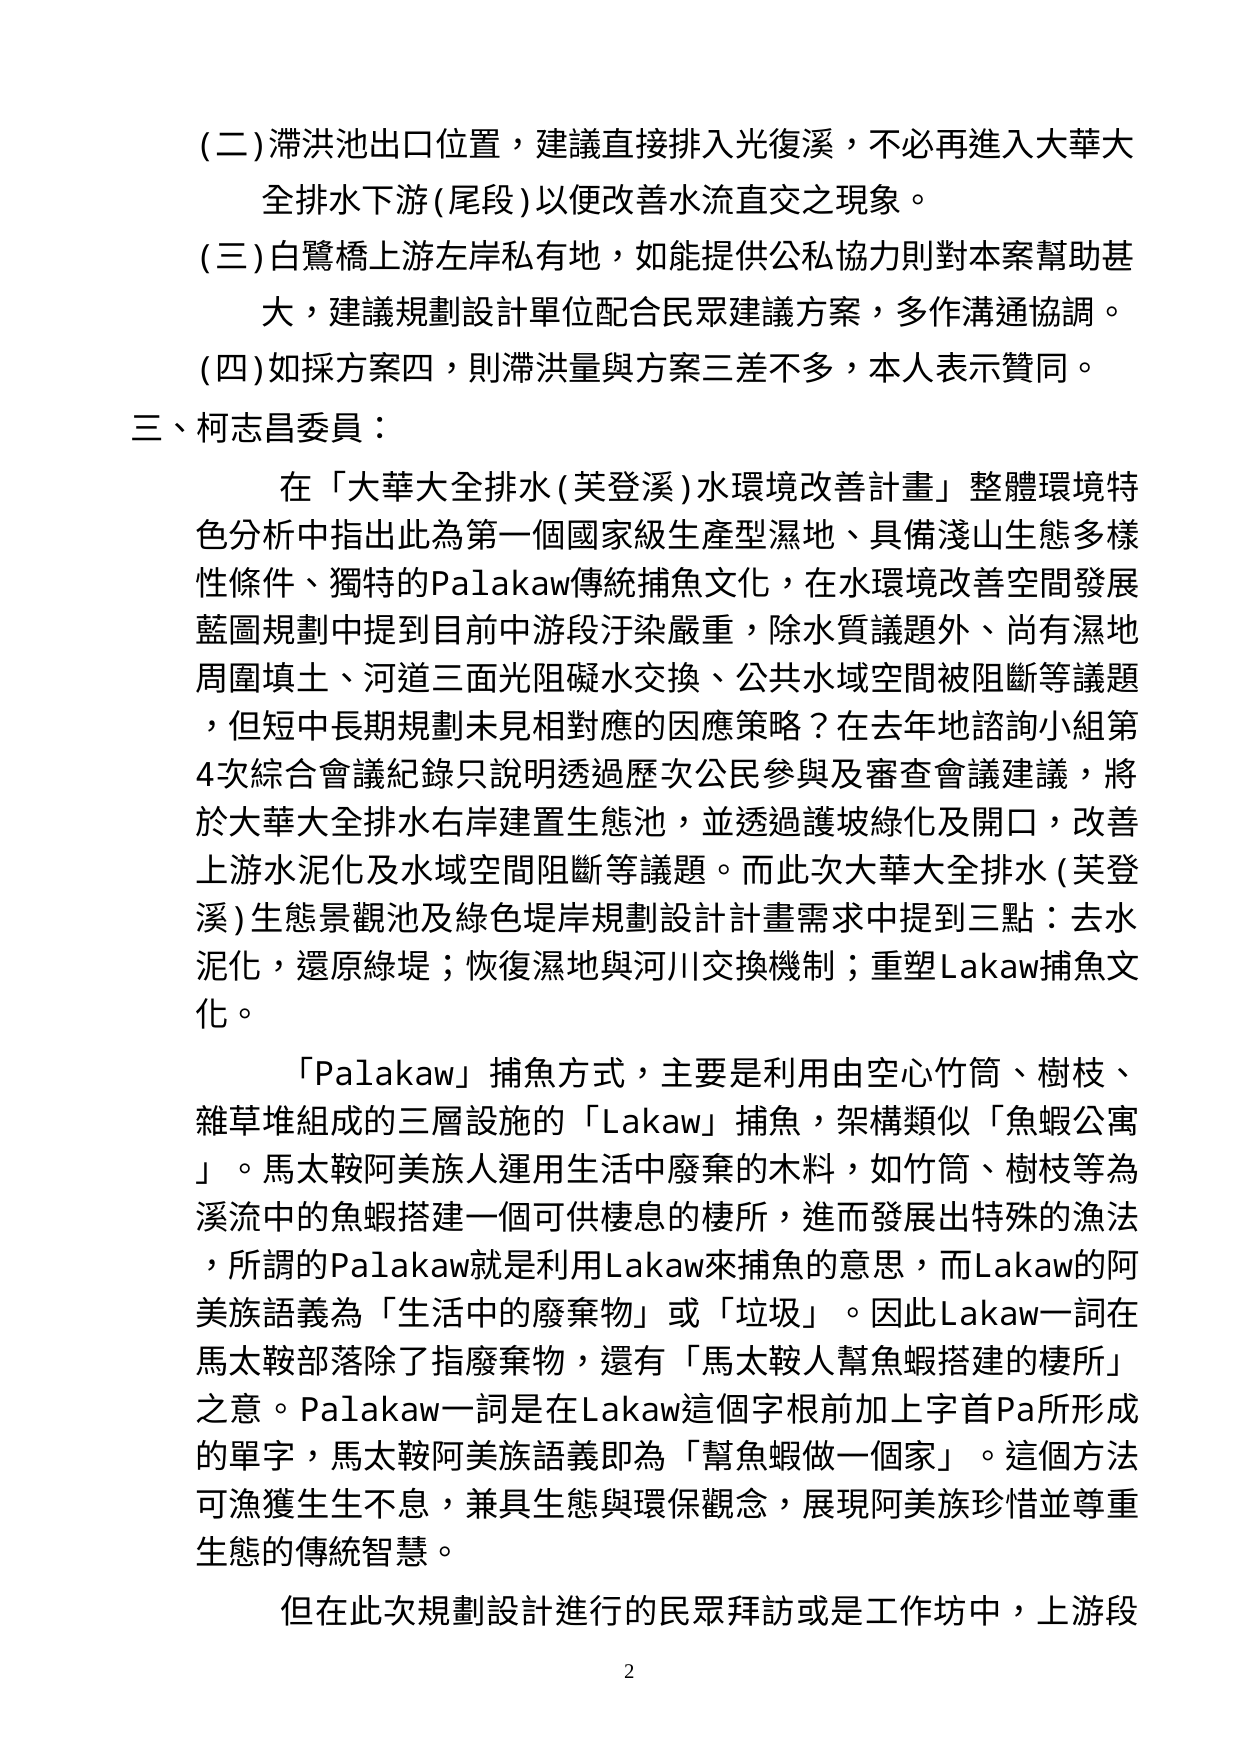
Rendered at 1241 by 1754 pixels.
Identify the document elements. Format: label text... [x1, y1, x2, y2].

list 柯志昌委員： [130, 402, 1140, 449]
list 「Palakaw」捕魚方式，主要是利用由空心竹筒、樹枝、雜草堆組成的三層設施的「Lakaw」捕魚，架構類似「魚蝦公寓」。馬太鞍阿美族人運用生活中廢棄的木料，如竹筒、樹枝等為溪流中的魚蝦搭建一個可供棲息的棲所，進而發展出特殊的漁法，所謂的Palakaw就是利用Lakaw來捕魚的意思，而Lakaw的阿美族語義為「生活中的廢棄物」或「垃圾」。因此Lakaw一詞在馬太鞍部落除了指廢棄物，還有「馬太鞍人幫魚蝦搭建的棲所」之意。Palakaw一詞是在Lakaw這個字根前加上字首Pa所形成的單字，馬太鞍阿美族語義即為「幫魚蝦做一個家」。這個方法可漁獲生生不息，兼具生態與環保觀念，展現阿美族珍惜並尊重生態的傳統智慧。 [130, 1047, 1140, 1574]
list (四)如採方案四，則滯洪量與方案三差不多，本人表示贊同。 [130, 342, 1140, 390]
list 在「大華大全排水(芙登溪)水環境改善計畫」整體環境特色分析中指出此為第一個國家級生產型濕地、具備淺山生態多樣性條件、獨特的Palakaw傳統捕魚文化，在水環境改善空間發展藍圖規劃中提到目前中游段汙染嚴重，除水質議題外、尚有濕地周圍填土、河道三面光阻礙水交換、公共水域空間被阻斷等議題，但短中長期規劃未見相對應的因應策略？在去年地諮詢小組第4次綜合會議紀錄只說明透過歷次公民參與及審查會議建議，將於大華大全排水右岸建置生態池，並透過護坡綠化及開口，改善上游水泥化及水域空間阻斷等議題。而此次大華大全排水(芙登溪)生態景觀池及綠色堤岸規劃設計計畫需求中提到三點：去水泥化，還原綠堤；恢復濕地與河川交換機制；重塑Lakaw捕魚文化。 [130, 461, 1140, 1036]
list 但在此次規劃設計進行的民眾拜訪或是工作坊中，上游段 [130, 1586, 1140, 1633]
list 大，建議規劃設計單位配合民眾建議方案，多作溝通協調。 [130, 286, 1140, 334]
list (二)滯洪池出口位置，建議直接排入光復溪，不必再進入大華大 [130, 118, 1140, 166]
list (三)白鷺橋上游左岸私有地，如能提供公私協力則對本案幫助甚 [130, 230, 1140, 278]
list 全排水下游(尾段)以便改善水流直交之現象。 [130, 174, 1140, 222]
